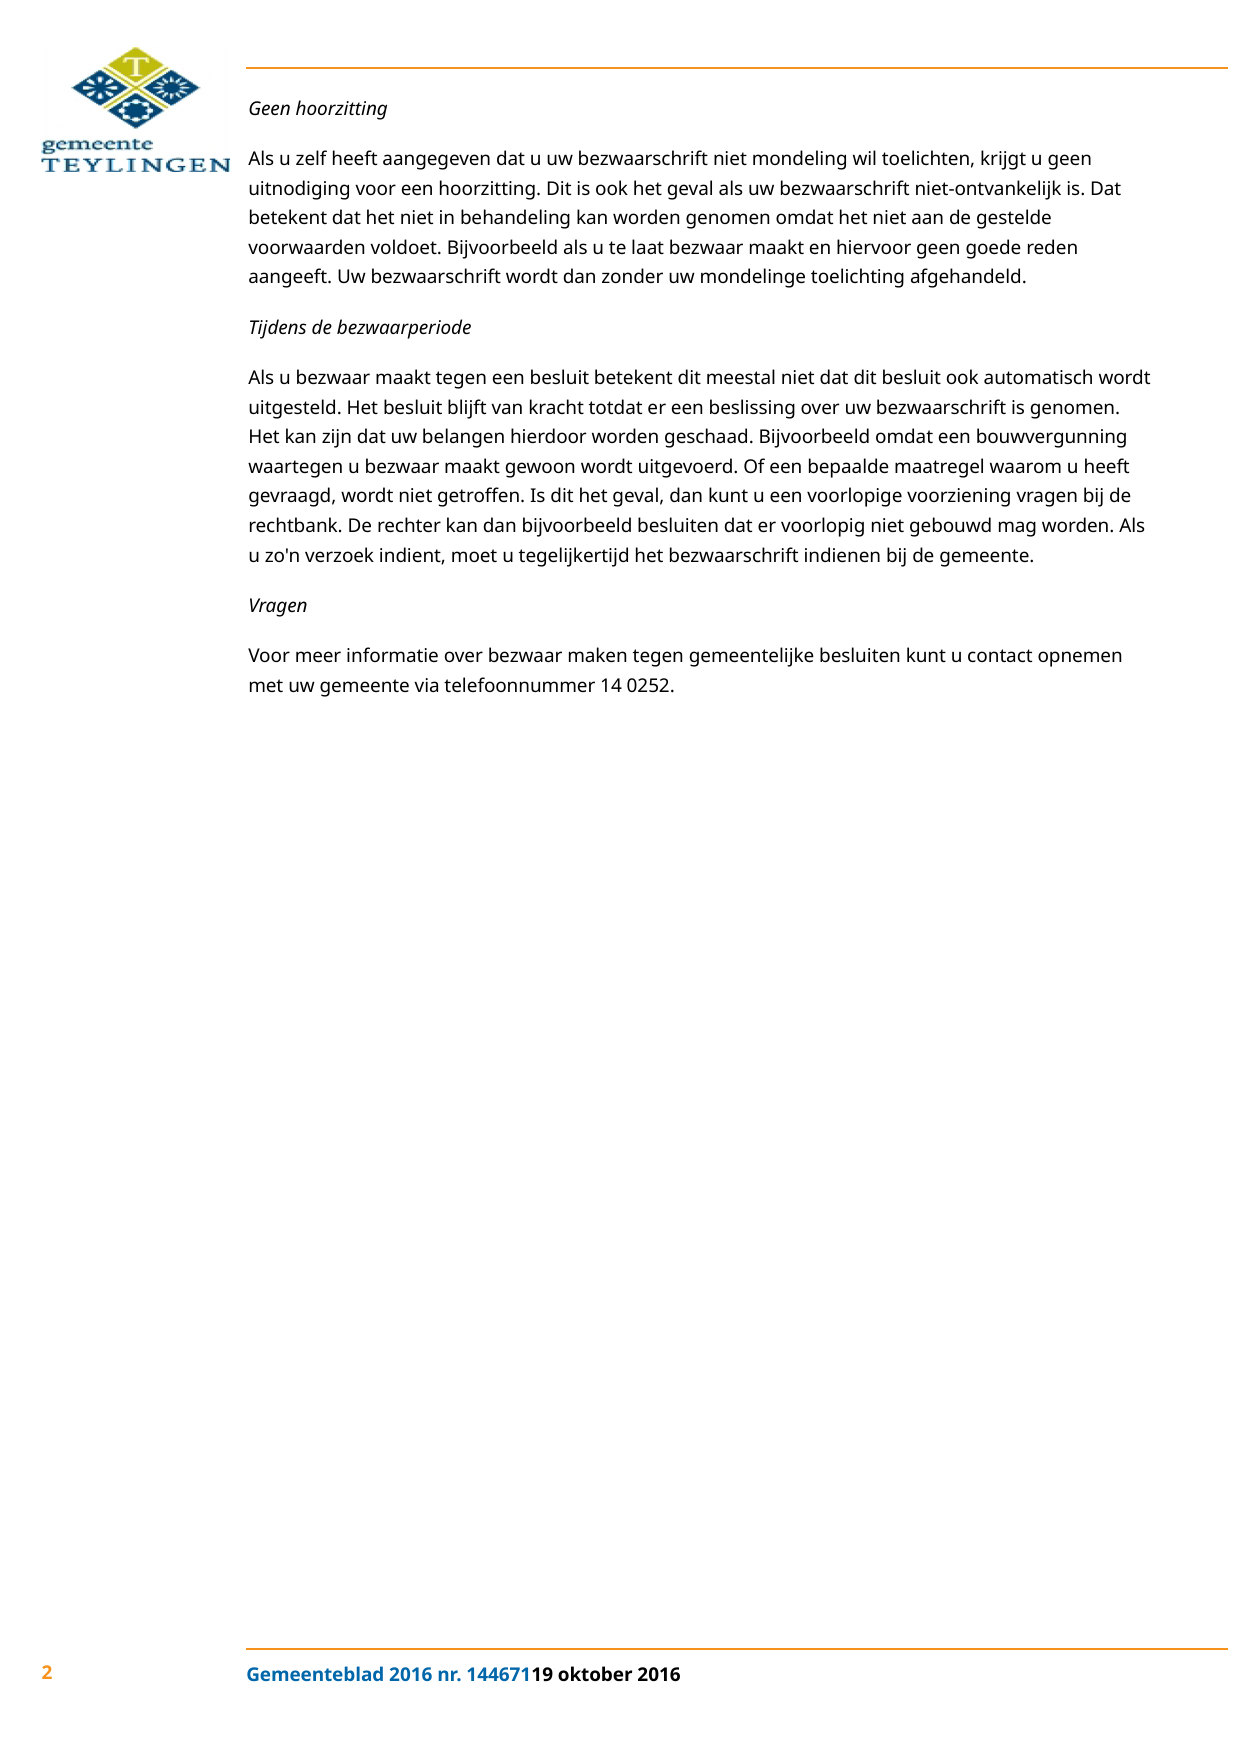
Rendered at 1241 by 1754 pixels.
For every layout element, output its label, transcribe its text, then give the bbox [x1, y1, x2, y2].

text Vragen [248, 592, 1152, 618]
text Voor meer informatie over bezwaar maken tegen gemeentelijke besluiten kunt u contact opnemen met uw gemeente via telefoonnummer 14 0252. [248, 643, 1152, 698]
text Geen hoorzitting [248, 95, 1152, 121]
text Als u zelf heeft aangegeven dat u uw bezwaarschrift niet mondeling wil toelichten, krijgt u geen uitnodiging voor een hoorzitting. Dit is ook het geval als uw bezwaarschrift niet-ontvankelijk is. Dat betekent dat het niet in behandeling kan worden genomen omdat het niet aan de gestelde voorwaarden voldoet. Bijvoorbeeld als u te laat bezwaar maakt en hiervoor geen goede reden aangeeft. Uw bezwaarschrift wordt dan zonder uw mondelinge toelichting afgehandeld. [248, 145, 1152, 289]
text Tijdens de bezwaarperiode [248, 314, 1152, 340]
text Als u bezwaar maakt tegen een besluit betekent dit meestal niet dat dit besluit ook automatisch wordt uitgesteld. Het besluit blijft van kracht totdat er een beslissing over uw bezwaarschrift is genomen. Het kan zijn dat uw belangen hierdoor worden geschaad. Bijvoorbeeld omdat een bouwvergunning waartegen u bezwaar maakt gewoon wordt uitgevoerd. Of een bepaalde maatregel waarom u heeft gevraagd, wordt niet getroffen. Is dit het geval, dan kunt u een voorlopige voorziening vragen bij de rechtbank. De rechter kan dan bijvoorbeeld besluiten dat er voorlopig niet gebouwd mag worden. Als u zo'n verzoek indient, moet u tegelijkertijd het bezwaarschrift indienen bij de gemeente. [248, 364, 1152, 568]
picture [41, 47, 231, 172]
